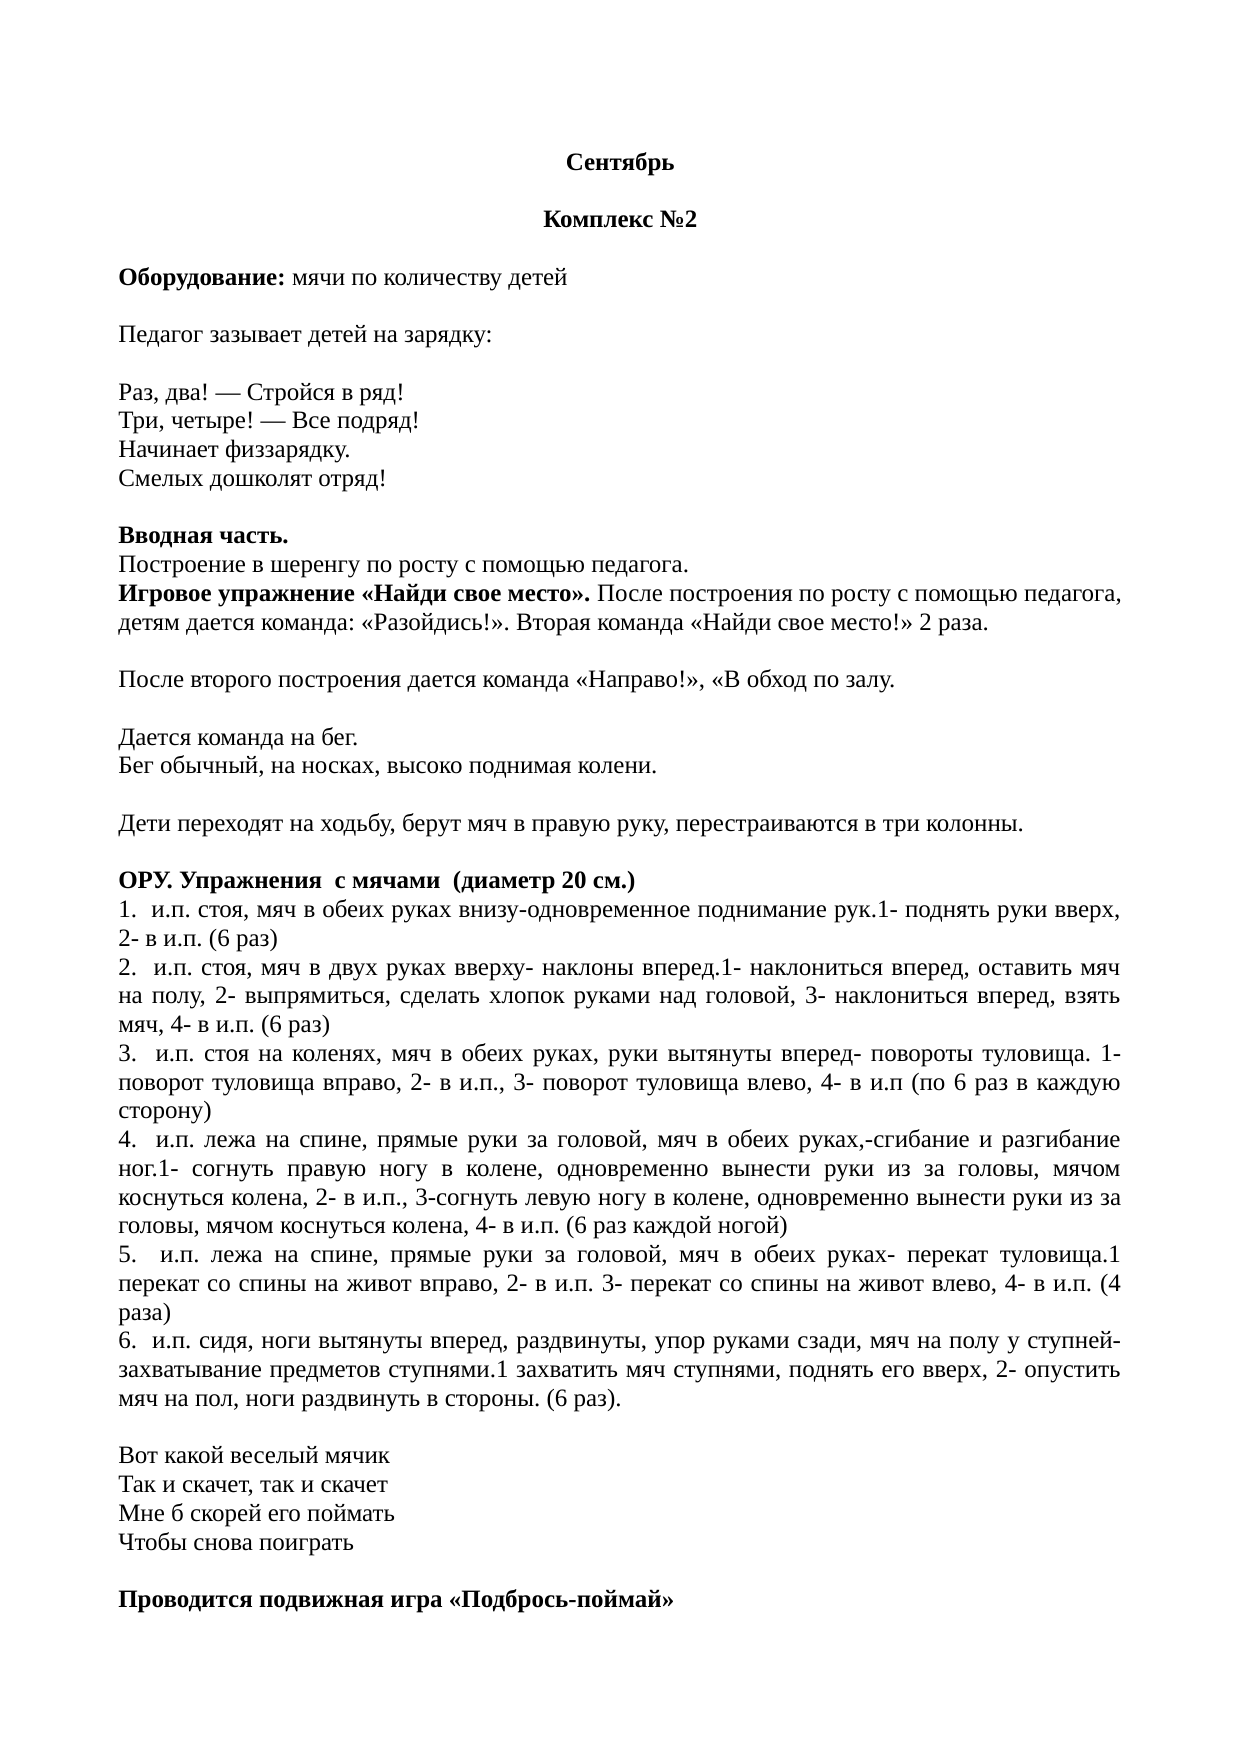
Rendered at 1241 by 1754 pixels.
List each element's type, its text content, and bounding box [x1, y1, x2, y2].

text Построение в шеренгу по росту с помощью педагога. [118, 549, 1122, 578]
text Проводится подвижная игра «Подбрось-поймай» [118, 1584, 1122, 1613]
text Сентябрь [118, 147, 1122, 176]
text 5. и.п. лежа на спине, прямые руки за головой, мяч в обеих руках- перекат туловища.1 перекат со спины на живот вправо, 2- в и.п. 3- перекат со спины на живот влево, 4- в и.п. (4 раза) [118, 1239, 1122, 1326]
text Три, четыре! — Все подряд! [118, 406, 1122, 434]
text Так и скачет, так и скачет [118, 1469, 1122, 1498]
text Игровое упражнение «Найди свое место». После построения по росту с помощью педагога, детям дается команда: «Разойдись!». Вторая команда «Найди свое место!» 2 раза. [118, 578, 1122, 636]
text 4. и.п. лежа на спине, прямые руки за головой, мяч в обеих руках,-сгибание и разгибание ног.1- согнуть правую ногу в колене, одновременно вынести руки из за головы, мячом коснуться колена, 2- в и.п., 3-согнуть левую ногу в колене, одновременно вынести руки из за головы, мячом коснуться колена, 4- в и.п. (6 раз каждой ногой) [118, 1124, 1122, 1239]
text 1. и.п. стоя, мяч в обеих руках внизу-одновременное поднимание рук.1- поднять руки вверх, 2- в и.п. (6 раз) [118, 894, 1122, 952]
text Мне б скорей его поймать [118, 1498, 1122, 1527]
text Начинает физзарядку. [118, 434, 1122, 463]
text Комплекс №2 [118, 204, 1122, 233]
text 2. и.п. стоя, мяч в двух руках вверху- наклоны вперед.1- наклониться вперед, оставить мяч на полу, 2- выпрямиться, сделать хлопок руками над головой, 3- наклониться вперед, взять мяч, 4- в и.п. (6 раз) [118, 952, 1122, 1038]
text Педагог зазывает детей на зарядку: [118, 319, 1122, 348]
text Чтобы снова поиграть [118, 1527, 1122, 1556]
text 3. и.п. стоя на коленях, мяч в обеих руках, руки вытянуты вперед- повороты туловища. 1- поворот туловища вправо, 2- в и.п., 3- поворот туловища влево, 4- в и.п (по 6 раз в каждую сторону) [118, 1038, 1122, 1124]
text Смелых дошколят отряд! [118, 463, 1122, 492]
text Бег обычный, на носках, высоко поднимая колени. [118, 751, 1122, 779]
text Вводная часть. [118, 521, 1122, 549]
text ОРУ. Упражнения с мячами (диаметр 20 см.) [118, 866, 1122, 894]
text 6. и.п. сидя, ноги вытянуты вперед, раздвинуты, упор руками сзади, мяч на полу у ступней-захватывание предметов ступнями.1 захватить мяч ступнями, поднять его вверх, 2- опустить мяч на пол, ноги раздвинуть в стороны. (6 раз). [118, 1326, 1122, 1412]
text После второго построения дается команда «Направо!», «В обход по залу. [118, 664, 1122, 693]
text Оборудование: мячи по количеству детей [118, 262, 1122, 291]
text Раз, два! — Стройся в ряд! [118, 377, 1122, 406]
text Дается команда на бег. [118, 722, 1122, 751]
text Дети переходят на ходьбу, берут мяч в правую руку, перестраиваются в три колонны. [118, 808, 1122, 837]
text Вот какой веселый мячик [118, 1441, 1122, 1469]
